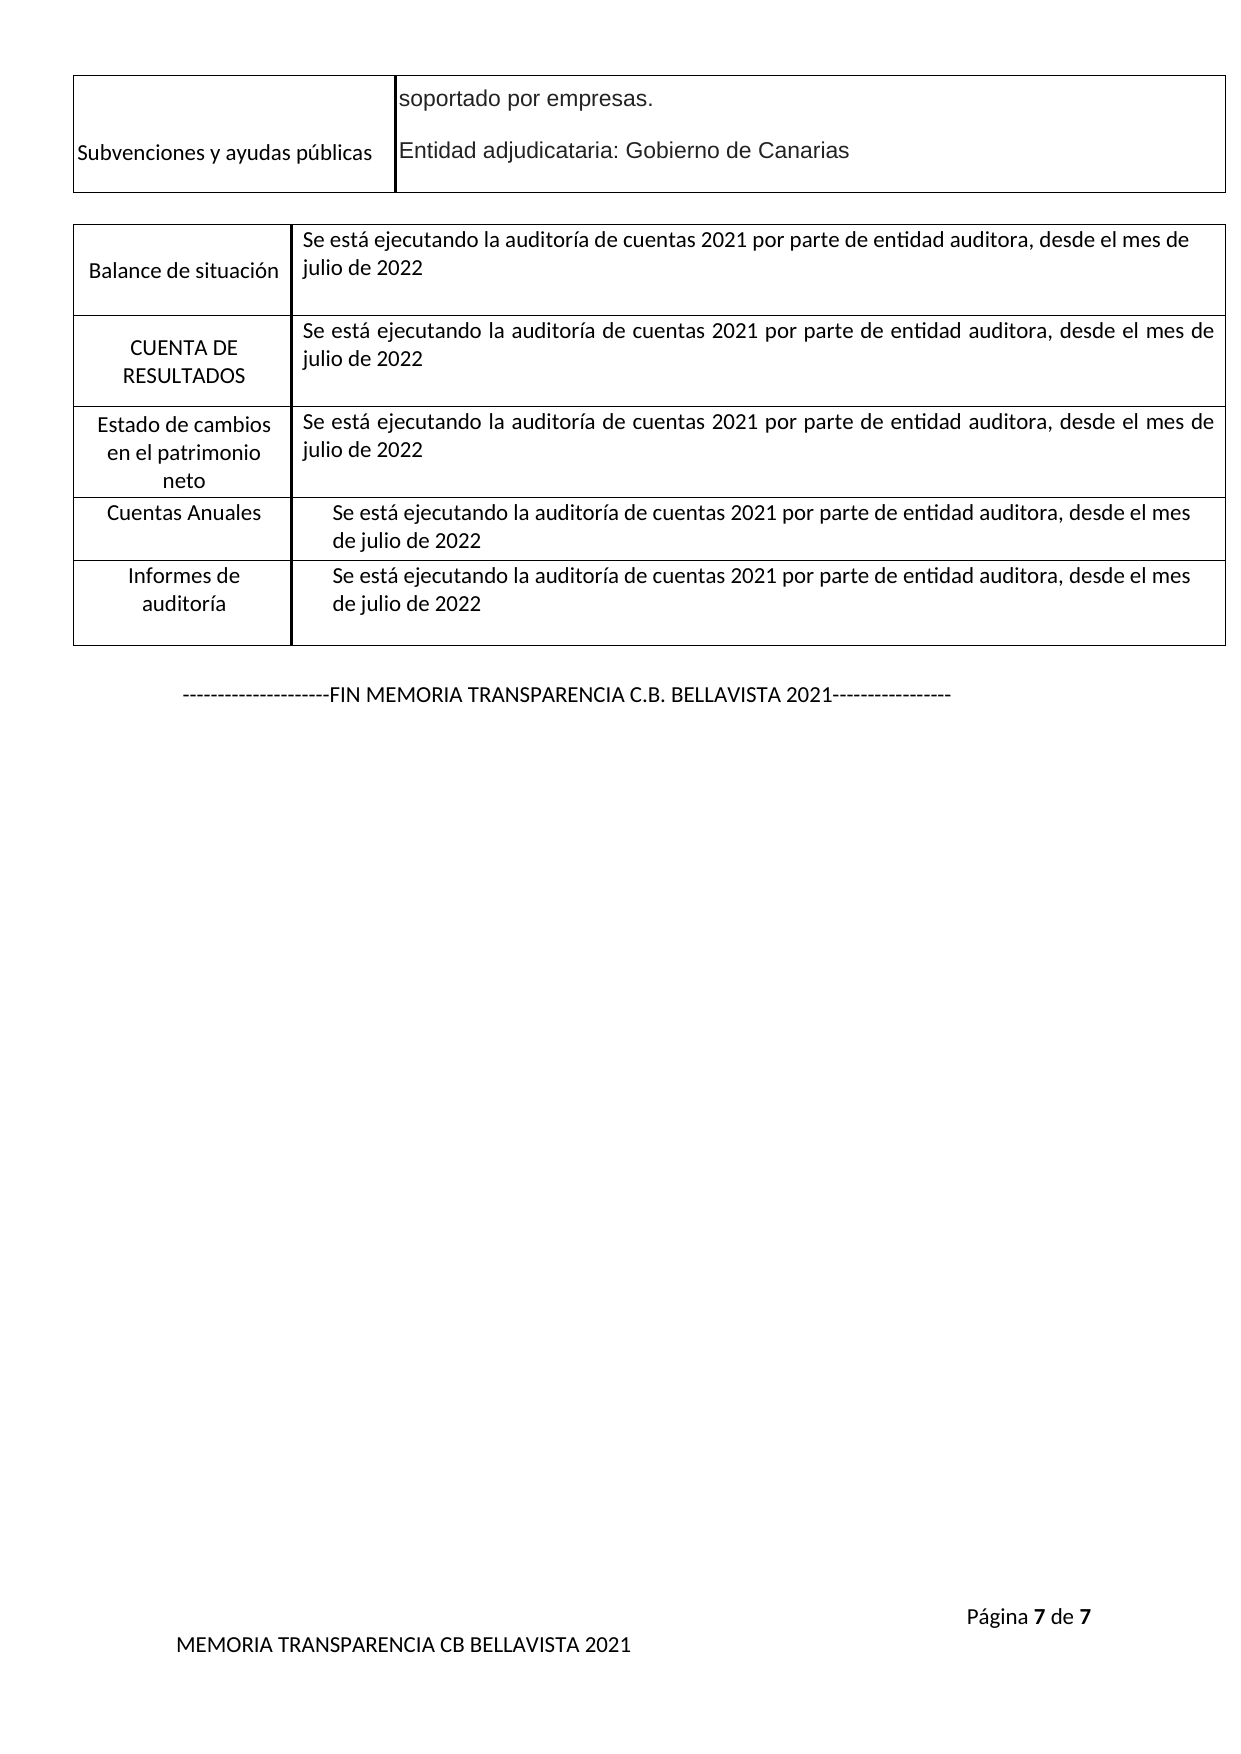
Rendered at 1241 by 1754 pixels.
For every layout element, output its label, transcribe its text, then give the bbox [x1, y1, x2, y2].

table_cell Estado de cambios en el patrimonio neto [74, 407, 290, 497]
table_header Balance de situación [74, 225, 290, 315]
table_cell CUENTA DE RESULTADOS [74, 316, 290, 406]
table_cell Se está ejecutando la auditoría de cuentas 2021 por parte de entidad auditora, desde el mes de julio de 2022 [293, 316, 1225, 406]
table_cell soportado por empresas. Entidad adjudicataria: Gobierno de Canarias [397, 76, 1225, 192]
table_cell Se está ejecutando la auditoría de cuentas 2021 por parte de entidad auditora, desde el mes de julio de 2022 [293, 407, 1225, 497]
table_cell Se está ejecutando la auditoría de cuentas 2021 por parte de entidad auditora, desde el mes de julio de 2022 [293, 498, 1225, 560]
text ---------------------FIN MEMORIA TRANSPARENCIA C.B. BELLAVISTA 2021----------------- [177, 680, 1091, 708]
table_cell Subvenciones y ayudas públicas [74, 76, 394, 192]
table_cell Informes de auditoría [74, 561, 290, 645]
table_cell Cuentas Anuales [74, 498, 290, 560]
table_cell Se está ejecutando la auditoría de cuentas 2021 por parte de entidad auditora, desde el mes de julio de 2022 [293, 561, 1225, 645]
table_header Se está ejecutando la auditoría de cuentas 2021 por parte de entidad auditora, desde el mes de julio de 2022 [293, 225, 1225, 315]
